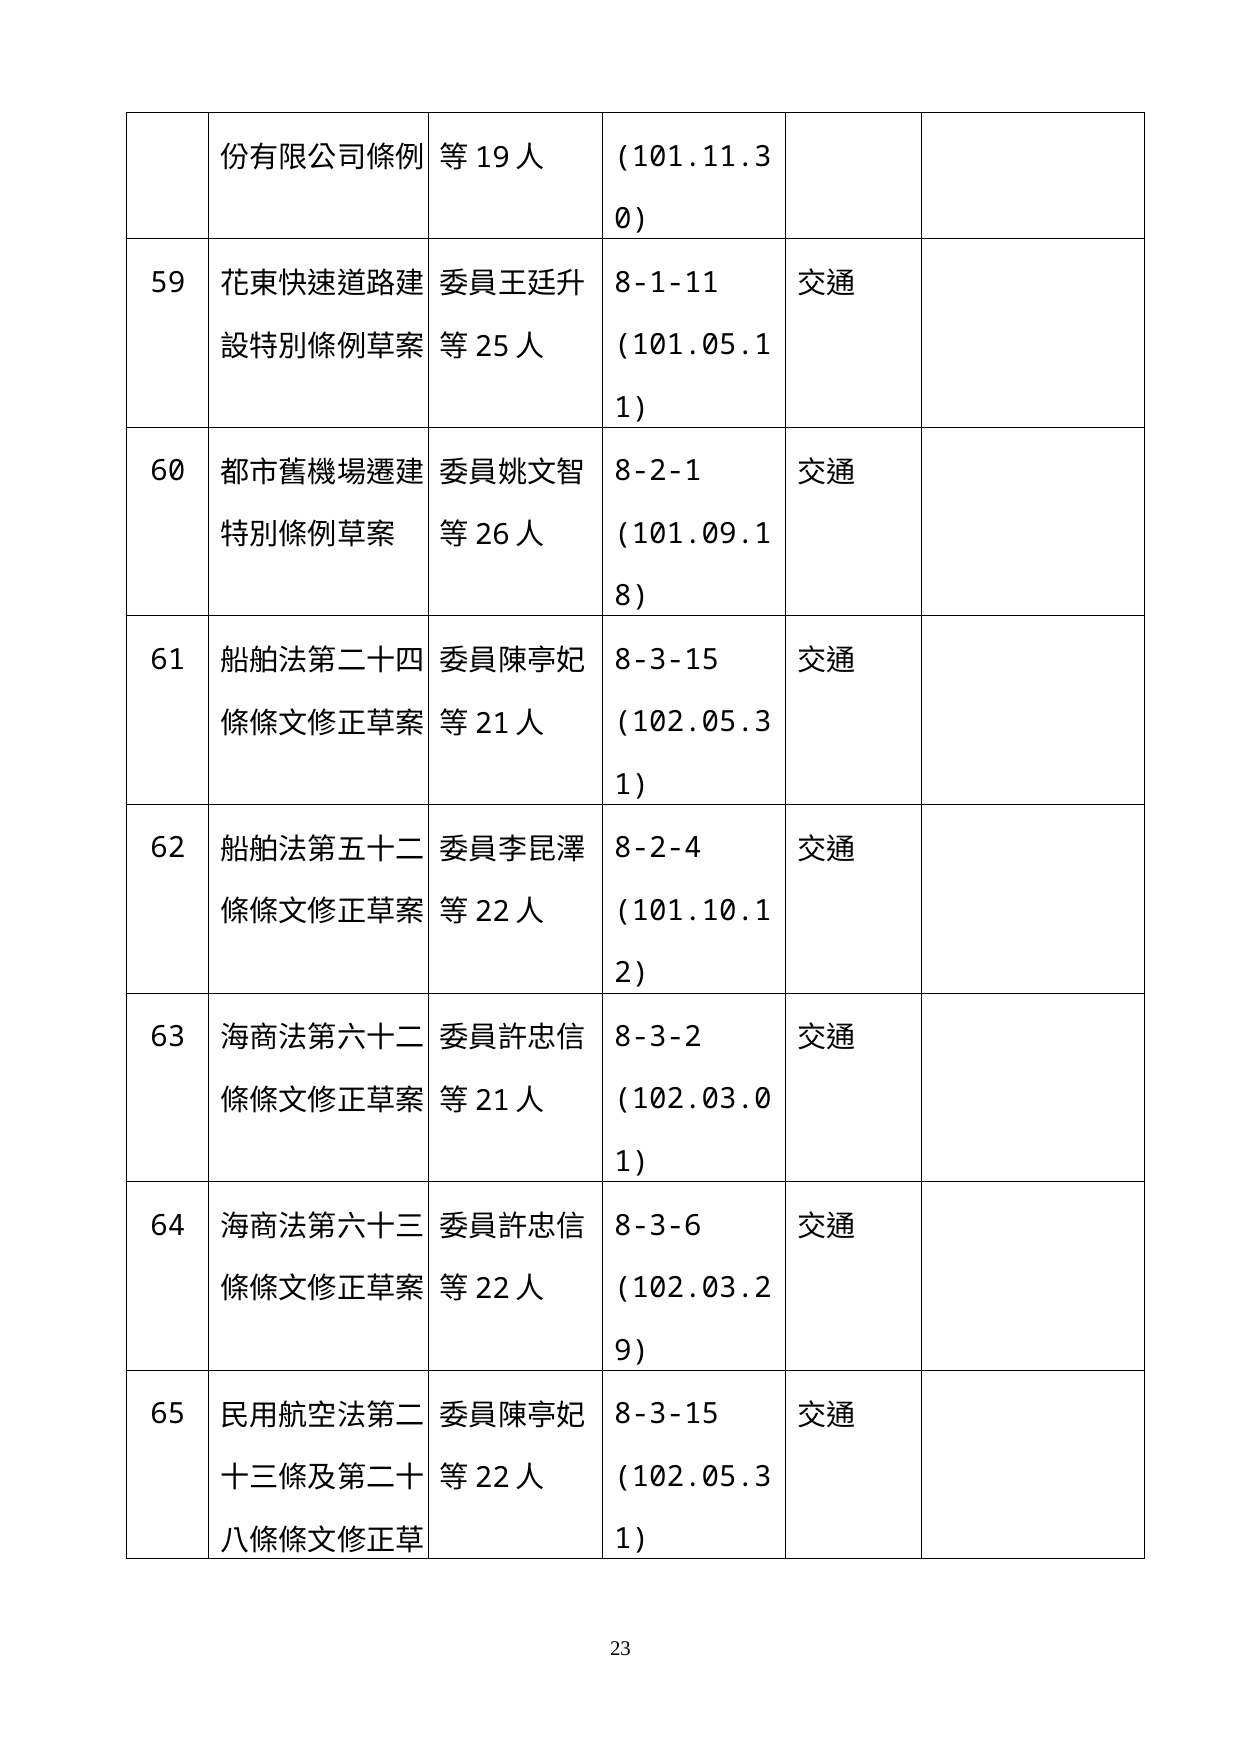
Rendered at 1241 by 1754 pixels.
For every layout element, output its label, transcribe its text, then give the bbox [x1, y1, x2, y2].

table_cell 委員李昆澤等22人 [429, 805, 602, 992]
table_cell 份有限公司條例 [209, 113, 428, 238]
table_cell 交通 [786, 428, 921, 615]
table_cell 8-2-4 (101.10.12) [603, 805, 785, 992]
table_cell 61 [127, 616, 208, 804]
table_cell 委員陳亭妃等21人 [429, 616, 602, 804]
table_cell 59 [127, 239, 208, 427]
table_cell 委員許忠信等22人 [429, 1182, 602, 1369]
table_cell [922, 428, 1144, 615]
table_cell [922, 805, 1144, 992]
table_cell 8-1-11 (101.05.11) [603, 239, 785, 427]
table_cell 交通 [786, 1371, 921, 1558]
table_cell [922, 113, 1144, 238]
table_cell [922, 616, 1144, 804]
table_cell 委員許忠信等21人 [429, 994, 602, 1181]
table_cell (101.11.30) [603, 113, 785, 238]
table_cell 64 [127, 1182, 208, 1369]
table_cell 委員王廷升等25人 [429, 239, 602, 427]
table_cell 船舶法第二十四條條文修正草案 [209, 616, 428, 804]
table_cell [127, 113, 208, 238]
table_cell 船舶法第五十二條條文修正草案 [209, 805, 428, 992]
table_cell 62 [127, 805, 208, 992]
table_cell [922, 239, 1144, 427]
table_cell 委員陳亭妃等22人 [429, 1371, 602, 1558]
table_cell 花東快速道路建設特別條例草案 [209, 239, 428, 427]
table_cell [786, 113, 921, 238]
table_cell 交通 [786, 994, 921, 1181]
table_cell 8-3-6 (102.03.29) [603, 1182, 785, 1369]
table_cell [922, 1371, 1144, 1558]
table_cell 交通 [786, 239, 921, 427]
table_cell 交通 [786, 805, 921, 992]
table_cell 委員姚文智等26人 [429, 428, 602, 615]
table_cell 8-3-2 (102.03.01) [603, 994, 785, 1181]
table_cell 8-3-15 (102.05.31) [603, 616, 785, 804]
table_cell 民用航空法第二十三條及第二十八條條文修正草 [209, 1371, 428, 1558]
table_cell [922, 994, 1144, 1181]
table_cell [922, 1182, 1144, 1369]
table_cell 8-2-1 (101.09.18) [603, 428, 785, 615]
table_cell 等19人 [429, 113, 602, 238]
table_cell 海商法第六十三條條文修正草案 [209, 1182, 428, 1369]
table_cell 海商法第六十二條條文修正草案 [209, 994, 428, 1181]
table_cell 65 [127, 1371, 208, 1558]
table_cell 60 [127, 428, 208, 615]
table_cell 8-3-15 (102.05.31) [603, 1371, 785, 1558]
table_cell 63 [127, 994, 208, 1181]
table_cell 交通 [786, 1182, 921, 1369]
table_cell 交通 [786, 616, 921, 804]
table_cell 都市舊機場遷建特別條例草案 [209, 428, 428, 615]
